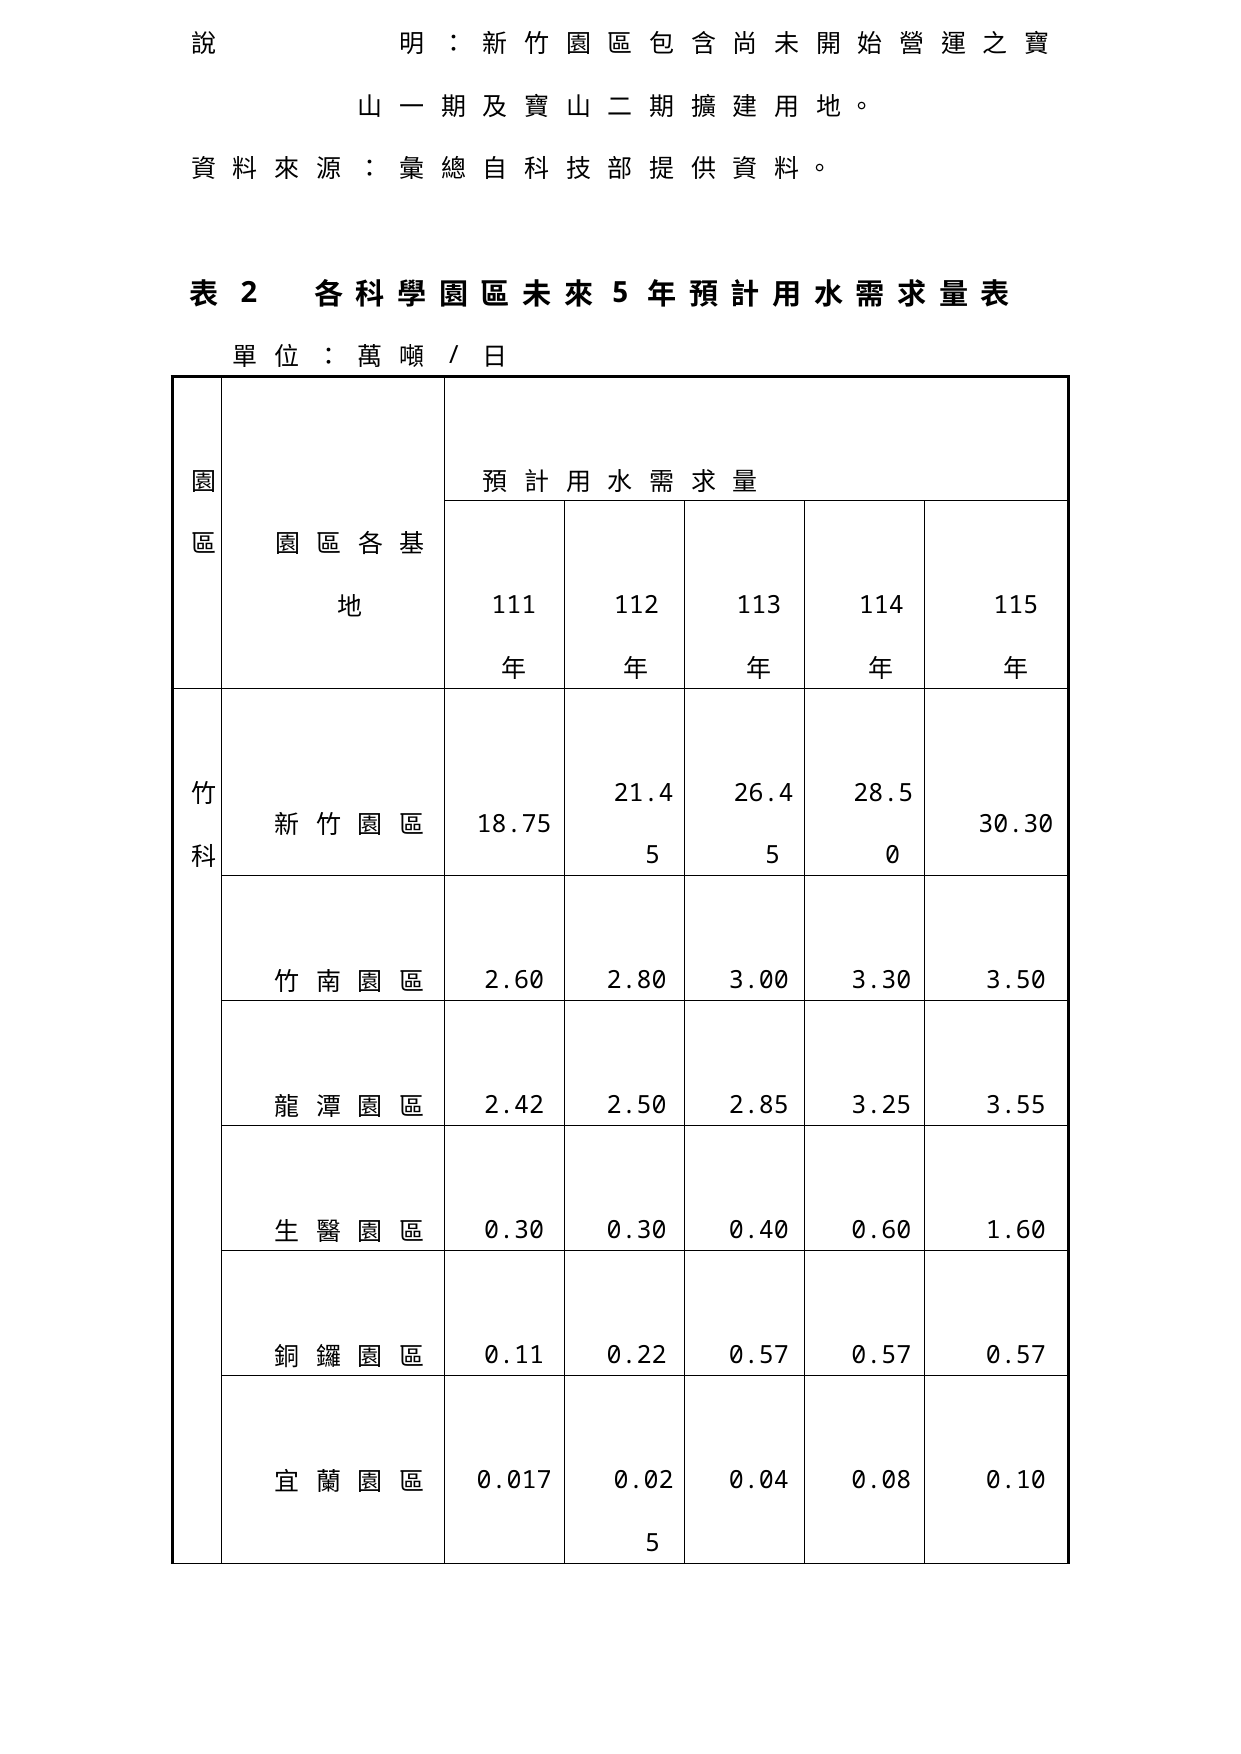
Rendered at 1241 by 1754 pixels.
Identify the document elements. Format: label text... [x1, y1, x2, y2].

table_cell 0.10 [925, 1376, 1067, 1562]
table_cell 0.57 [805, 1251, 924, 1375]
text 資料來源：彙總自科技部提供資料。 [180, 125, 1058, 187]
table_cell 113年 [685, 501, 804, 687]
table_cell 宜蘭園區 [222, 1376, 444, 1562]
table_cell 0.30 [565, 1126, 684, 1250]
table_cell 0.017 [445, 1376, 564, 1562]
table_cell 銅鑼園區 [222, 1251, 444, 1375]
table_cell 竹南園區 [222, 876, 444, 1000]
table_cell 3.55 [925, 1001, 1067, 1125]
table_cell 2.42 [445, 1001, 564, 1125]
table_cell 竹科 [174, 689, 221, 1562]
table_cell 0.57 [685, 1251, 804, 1375]
table_cell 0.08 [805, 1376, 924, 1562]
table_cell 2.85 [685, 1001, 804, 1125]
table_cell 26.45 [685, 689, 804, 875]
table_cell 3.30 [805, 876, 924, 1000]
table_cell 3.00 [685, 876, 804, 1000]
table_cell 1.60 [925, 1126, 1067, 1250]
table_cell 0.025 [565, 1376, 684, 1562]
table_cell 2.80 [565, 876, 684, 1000]
table_cell 0.30 [445, 1126, 564, 1250]
table_cell 新竹園區 [222, 689, 444, 875]
table_cell 0.22 [565, 1251, 684, 1375]
text 說 明：新竹園區包含尚未開始營運之寶山一期及寶山二期擴建用地。 [183, 0, 1058, 125]
table_cell 0.57 [925, 1251, 1067, 1375]
table_cell 0.11 [445, 1251, 564, 1375]
table_header 園區各基地 [222, 378, 444, 687]
table_cell 3.50 [925, 876, 1067, 1000]
table_cell 3.25 [805, 1001, 924, 1125]
table_header 園區 [174, 378, 221, 687]
table_cell 114年 [805, 501, 924, 687]
table_cell 2.60 [445, 876, 564, 1000]
text 表2 各科學園區未來5年預計用水需求量表 單位：萬噸/日 [181, 250, 1058, 375]
table_cell 21.45 [565, 689, 684, 875]
table_cell 30.30 [925, 689, 1067, 875]
table_cell 龍潭園區 [222, 1001, 444, 1125]
table_cell 生醫園區 [222, 1126, 444, 1250]
table_cell 112年 [565, 501, 684, 687]
table_cell 0.60 [805, 1126, 924, 1250]
table_cell 111年 [445, 501, 564, 687]
table_header 預計用水需求量 [445, 378, 1067, 500]
table_cell 115年 [925, 501, 1067, 687]
table_cell 2.50 [565, 1001, 684, 1125]
table_cell 0.04 [685, 1376, 804, 1562]
table_cell 28.50 [805, 689, 924, 875]
table_cell 0.40 [685, 1126, 804, 1250]
table_cell 18.75 [445, 689, 564, 875]
